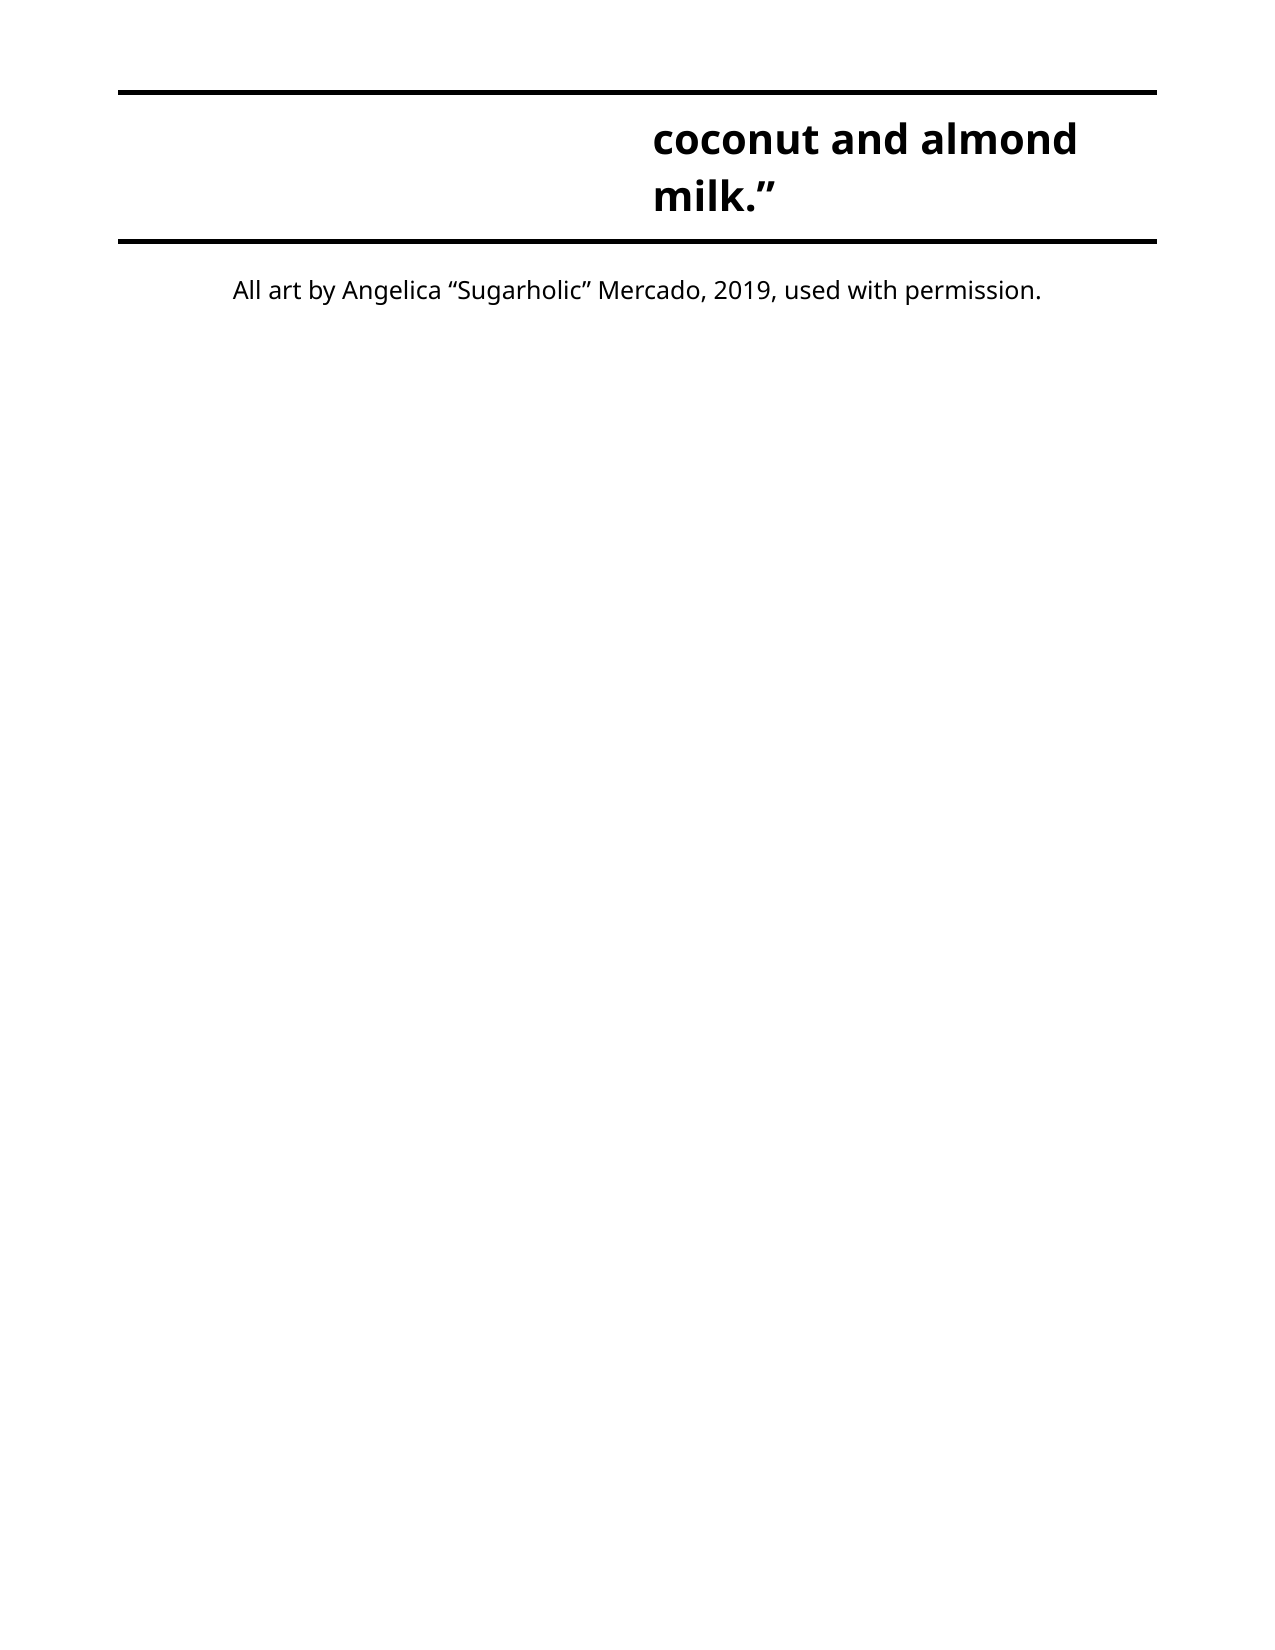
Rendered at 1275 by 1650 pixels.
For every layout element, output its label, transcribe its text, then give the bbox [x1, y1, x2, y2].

table_cell coconut and almond milk.” [638, 95, 1157, 239]
table_cell [118, 95, 637, 239]
text All art by Angelica “Sugarholic” Mercado, 2019, used with permission. [118, 273, 1157, 307]
